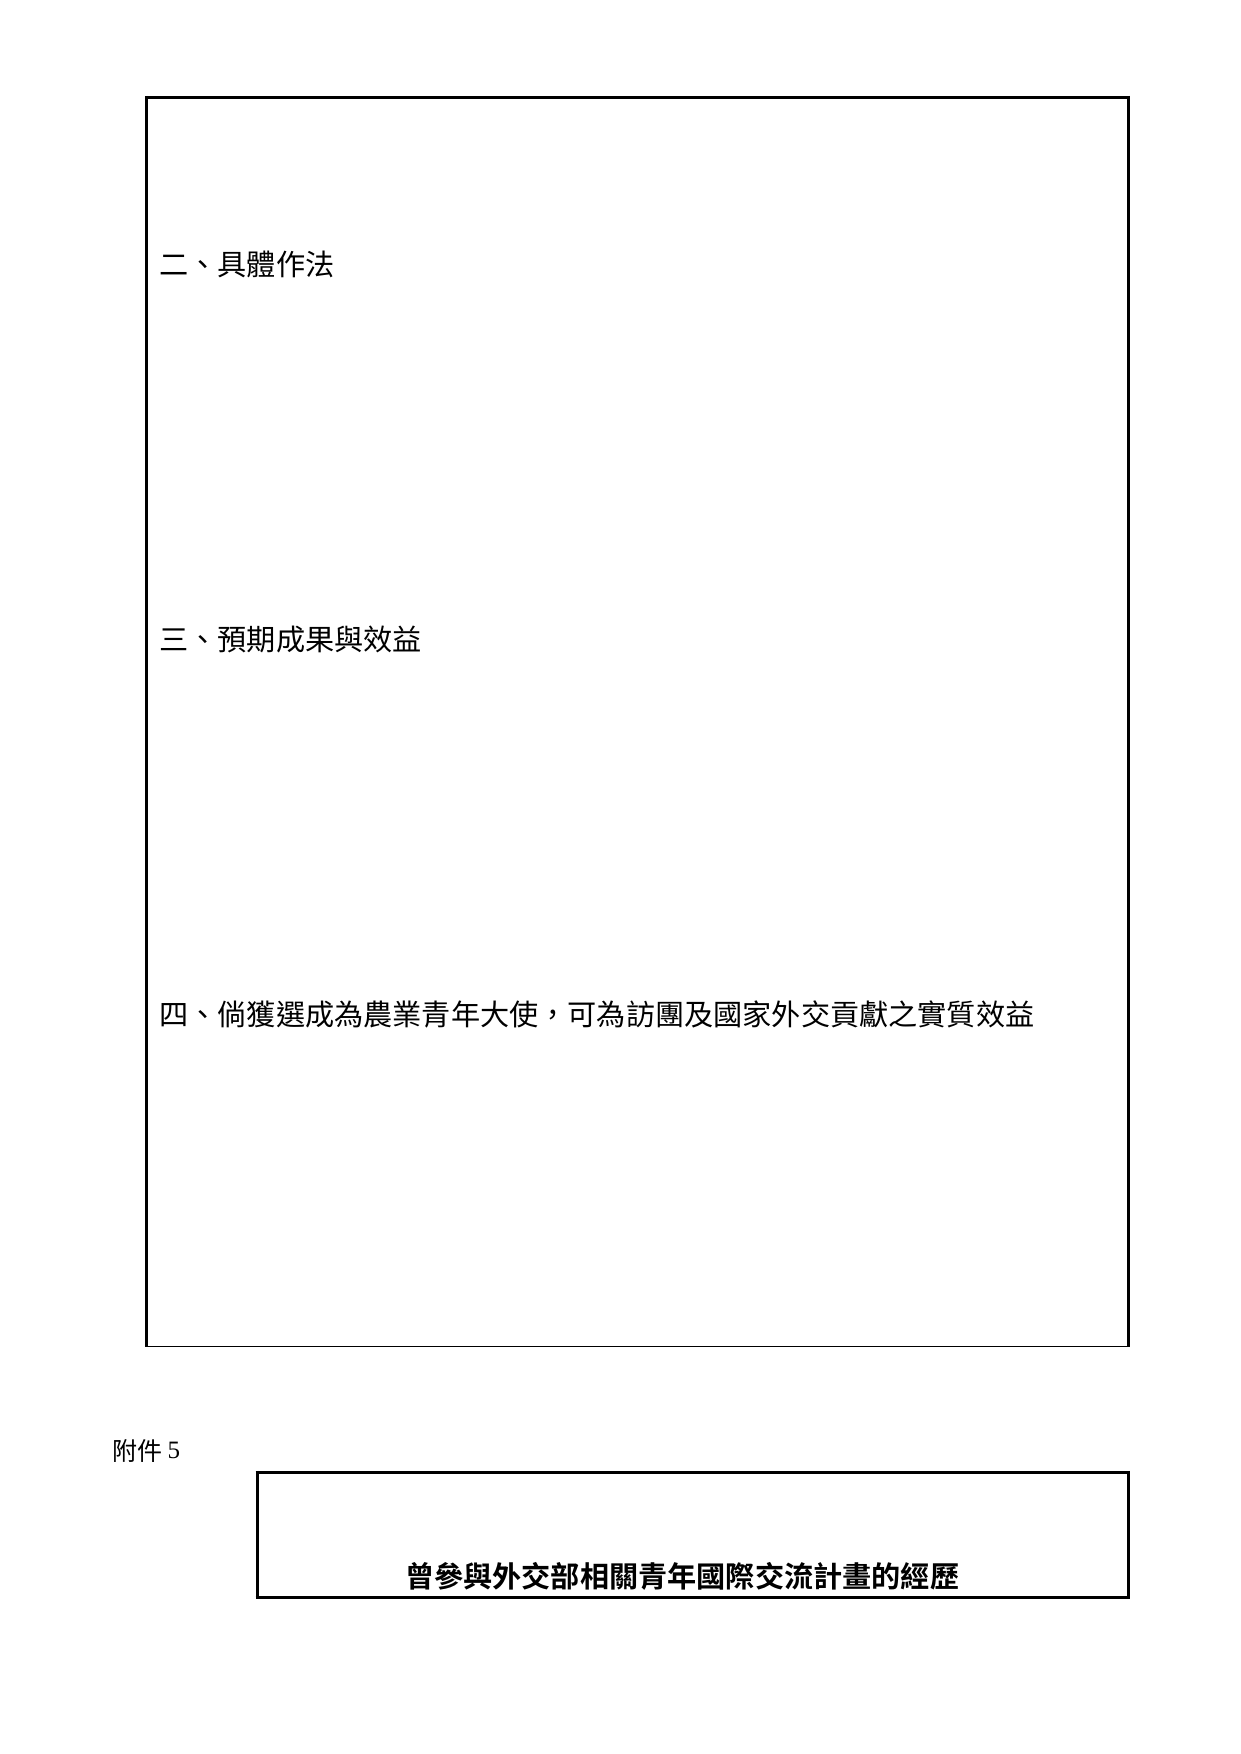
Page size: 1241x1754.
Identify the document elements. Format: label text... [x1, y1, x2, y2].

table_cell 二、具體作法 三、預期成果與效益 四、倘獲選成為農業青年大使，可為訪團及國家外交貢獻之實質效益 [148, 99, 1127, 1346]
table_header 曾參與外交部相關青年國際交流計畫的經歷 [259, 1474, 1127, 1596]
text 附件5 [112, 1408, 1061, 1471]
